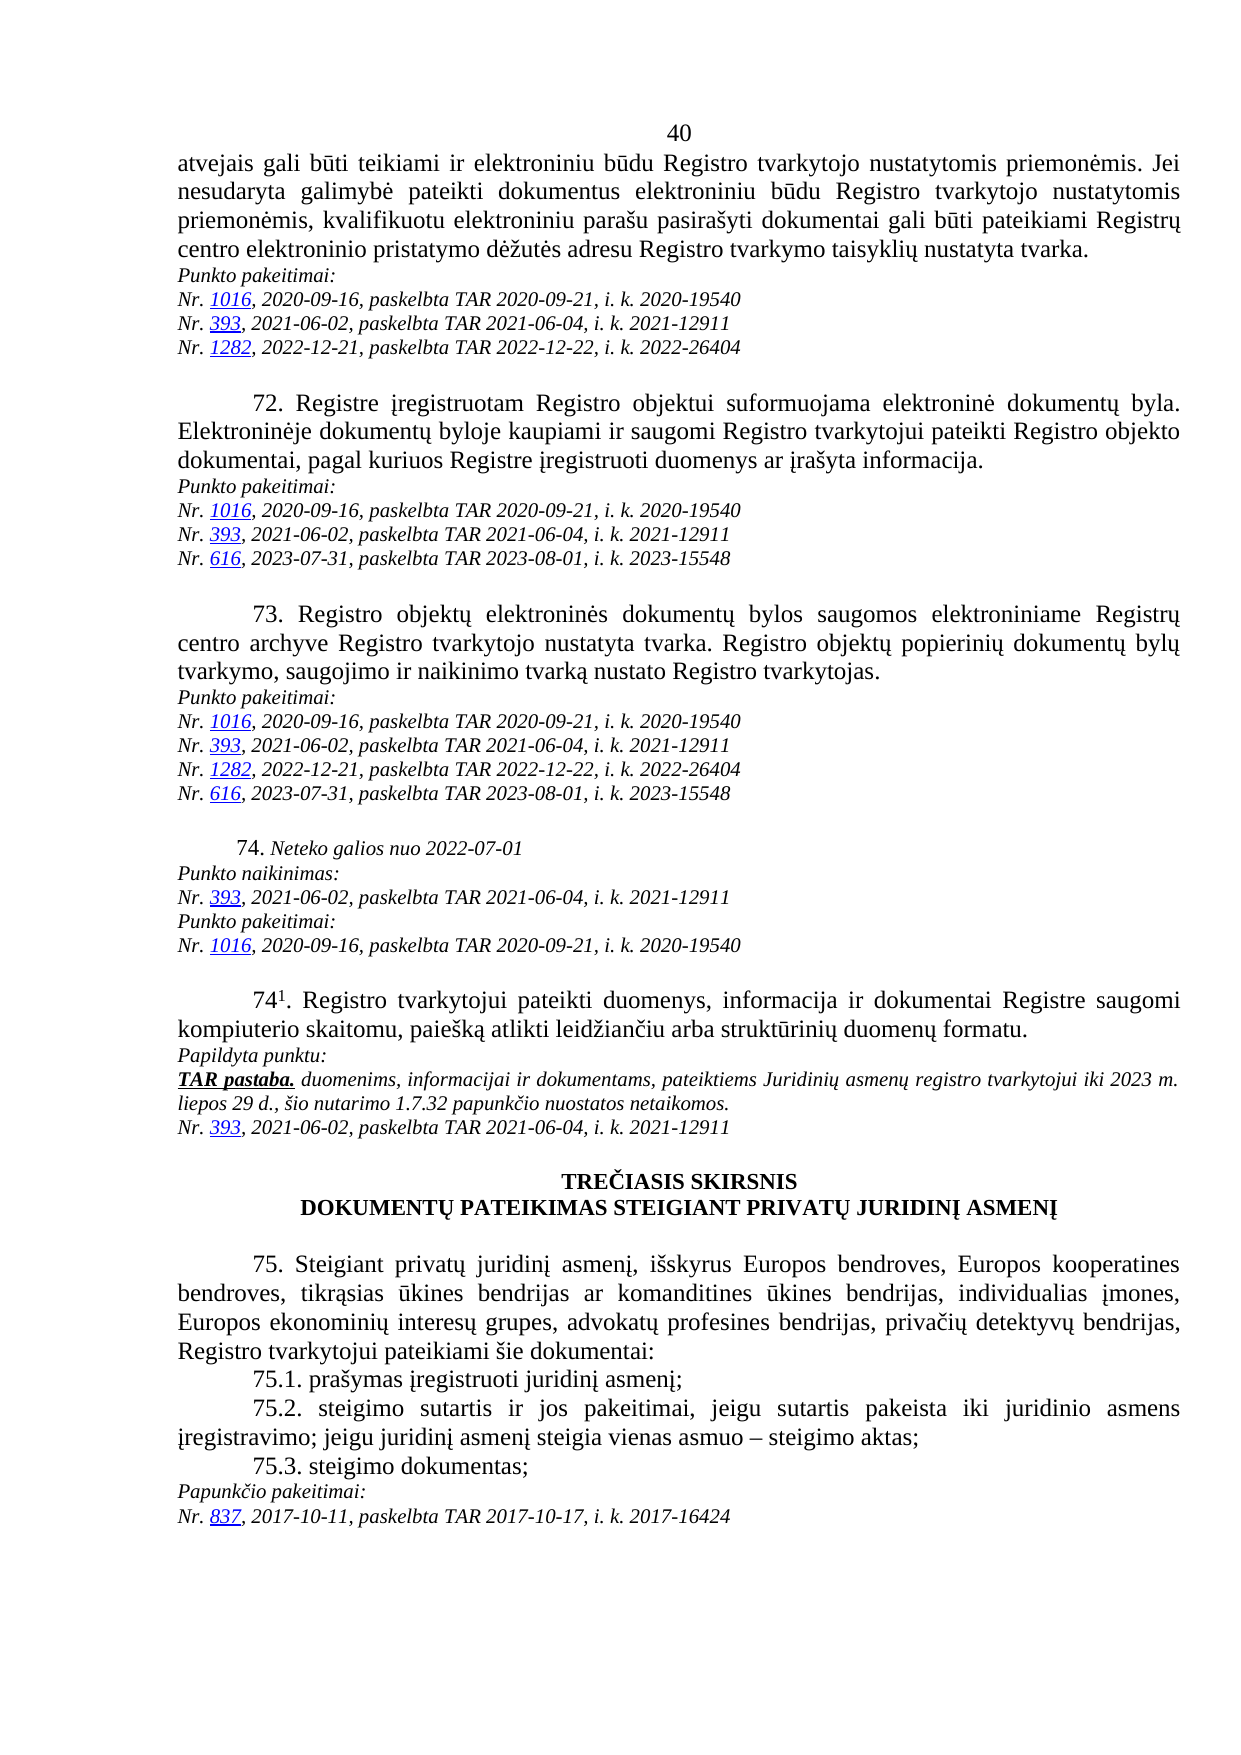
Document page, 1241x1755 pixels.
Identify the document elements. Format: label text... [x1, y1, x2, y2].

text Nr. 1016, 2020-09-16, paskelbta TAR 2020-09-21, i. k. 2020-19540 [177, 498, 1181, 522]
text atvejais gali būti teikiami ir elektroniniu būdu Registro tvarkytojo nustatytomis priemonėmis. Jei nesudaryta galimybė pateikti dokumentus elektroniniu būdu Registro tvarkytojo nustatytomis priemonėmis, kvalifikuotu elektroniniu parašu pasirašyti dokumentai gali būti pateikiami Registrų centro elektroninio pristatymo dėžutės adresu Registro tvarkymo taisyklių nustatyta tvarka. [177, 148, 1181, 263]
text 75.2. steigimo sutartis ir jos pakeitimai, jeigu sutartis pakeista iki juridinio asmens įregistravimo; jeigu juridinį asmenį steigia vienas asmuo – steigimo aktas; [177, 1393, 1181, 1451]
text Punkto pakeitimai: [177, 263, 1181, 287]
text Nr. 393, 2021-06-02, paskelbta TAR 2021-06-04, i. k. 2021-12911 [177, 884, 1181, 909]
text Nr. 393, 2021-06-02, paskelbta TAR 2021-06-04, i. k. 2021-12911 [177, 522, 1181, 546]
text Nr. 616, 2023-07-31, paskelbta TAR 2023-08-01, i. k. 2023-15548 [177, 781, 1181, 805]
text Nr. 616, 2023-07-31, paskelbta TAR 2023-08-01, i. k. 2023-15548 [177, 546, 1181, 570]
text 74. Neteko galios nuo 2022-07-01 [177, 834, 1181, 861]
text Nr. 393, 2021-06-02, paskelbta TAR 2021-06-04, i. k. 2021-12911 [177, 311, 1181, 335]
text 75.3. steigimo dokumentas; [177, 1451, 1181, 1479]
text Nr. 1016, 2020-09-16, paskelbta TAR 2020-09-21, i. k. 2020-19540 [177, 709, 1181, 733]
text DOKUMENTŲ PATEIKIMAS STEIGIANT PRIVATŲ JURIDINĮ ASMENĮ [177, 1194, 1181, 1221]
text Nr. 837, 2017-10-11, paskelbta TAR 2017-10-17, i. k. 2017-16424 [177, 1503, 1181, 1528]
text Nr. 1282, 2022-12-21, paskelbta TAR 2022-12-22, i. k. 2022-26404 [177, 757, 1181, 781]
text Papunkčio pakeitimai: [177, 1479, 1181, 1503]
text 73. Registro objektų elektroninės dokumentų bylos saugomos elektroniniame Registrų centro archyve Registro tvarkytojo nustatyta tvarka. Registro objektų popierinių dokumentų bylų tvarkymo, saugojimo ir naikinimo tvarką nustato Registro tvarkytojas. [177, 599, 1181, 685]
text Nr. 1016, 2020-09-16, paskelbta TAR 2020-09-21, i. k. 2020-19540 [177, 287, 1181, 311]
text Nr. 1282, 2022-12-21, paskelbta TAR 2022-12-22, i. k. 2022-26404 [177, 335, 1181, 359]
text TAR pastaba. duomenims, informacijai ir dokumentams, pateiktiems Juridinių asmenų registro tvarkytojui iki 2023 m. liepos 29 d., šio nutarimo 1.7.32 papunkčio nuostatos netaikomos. [177, 1067, 1181, 1115]
text Punkto pakeitimai: [177, 909, 1181, 933]
text Punkto pakeitimai: [177, 685, 1181, 709]
text 72. Registre įregistruotam Registro objektui suformuojama elektroninė dokumentų byla. Elektroninėje dokumentų byloje kaupiami ir saugomi Registro tvarkytojui pateikti Registro objekto dokumentai, pagal kuriuos Registre įregistruoti duomenys ar įrašyta informacija. [177, 388, 1181, 474]
text 75. Steigiant privatų juridinį asmenį, išskyrus Europos bendroves, Europos kooperatines bendroves, tikrąsias ūkines bendrijas ar komanditines ūkines bendrijas, individualias įmones, Europos ekonominių interesų grupes, advokatų profesines bendrijas, privačių detektyvų bendrijas, Registro tvarkytojui pateikiami šie dokumentai: [177, 1249, 1181, 1364]
text Punkto naikinimas: [177, 861, 1181, 884]
text Papildyta punktu: [177, 1043, 1181, 1067]
text 741. Registro tvarkytojui pateikti duomenys, informacija ir dokumentai Registre saugomi kompiuterio skaitomu, paiešką atlikti leidžiančiu arba struktūrinių duomenų formatu. [177, 986, 1181, 1043]
text Nr. 393, 2021-06-02, paskelbta TAR 2021-06-04, i. k. 2021-12911 [177, 1115, 1181, 1139]
text Nr. 1016, 2020-09-16, paskelbta TAR 2020-09-21, i. k. 2020-19540 [177, 933, 1181, 957]
text Punkto pakeitimai: [177, 474, 1181, 498]
text 75.1. prašymas įregistruoti juridinį asmenį; [177, 1364, 1181, 1393]
text TREČIASIS SKIRSNIS [177, 1168, 1181, 1194]
text Nr. 393, 2021-06-02, paskelbta TAR 2021-06-04, i. k. 2021-12911 [177, 733, 1181, 757]
